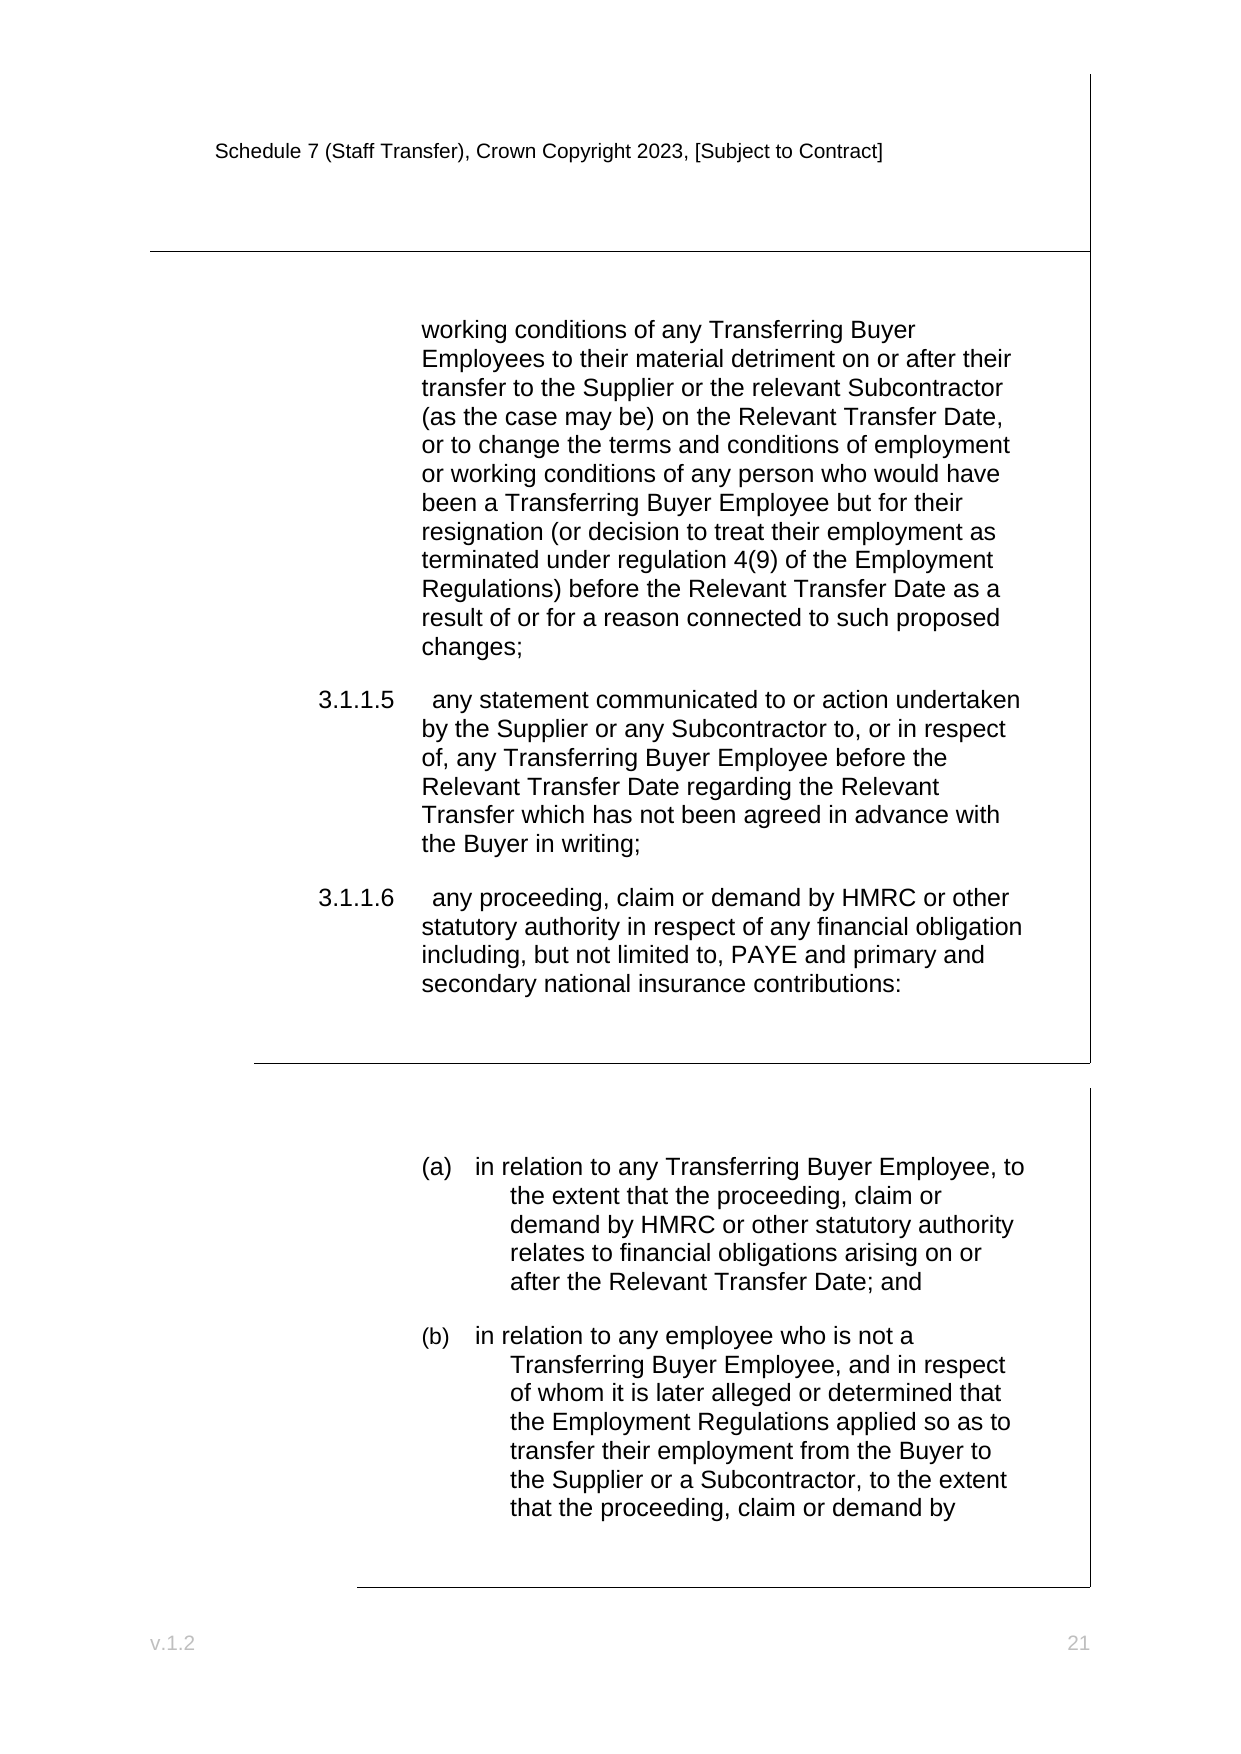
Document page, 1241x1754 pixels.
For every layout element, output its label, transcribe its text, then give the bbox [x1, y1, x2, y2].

list any proceeding, claim or demand by HMRC or other statutory authority in respect of any financial obligation including, but not limited to, PAYE and primary and secondary national insurance contributions: [253, 818, 1090, 1063]
list in relation to any employee who is not a Transferring Buyer Employee, and in respect of whom it is later alleged or determined that the Employment Regulations applied so as to transfer their employment from the Buyer to the Supplier or a Subcontractor, to the extent that the proceeding, claim or demand by HMRC or other statutory authority relates to financial obligations arising on or after the Relevant Transfer Date; [357, 1256, 1090, 1587]
list any statement communicated to or action undertaken by the Supplier or any Subcontractor to, or in respect of, any Transferring Buyer Employee before the Relevant Transfer Date regarding the Relevant Transfer which has not been agreed in advance with the Buyer in writing; [253, 621, 1090, 818]
list any proposal by the Supplier or a Subcontractor made before the Relevant Transfer Date to make changes to the terms and conditions of employment or working conditions of any Transferring Buyer Employees to their material detriment on or after their transfer to the Supplier or the relevant Subcontractor (as the case may be) on the Relevant Transfer Date, or to change the terms and conditions of employment or working conditions of any person who would have been a Transferring Buyer Employee but for their resignation (or decision to treat their employment as terminated under regulation 4(9) of the Employment Regulations) before the Relevant Transfer Date as a result of or for a reason connected to such proposed changes; [253, 251, 1090, 621]
list in relation to any Transferring Buyer Employee, to the extent that the proceeding, claim or demand by HMRC or other statutory authority relates to financial obligations arising on or after the Relevant Transfer Date; and [357, 1088, 1090, 1256]
